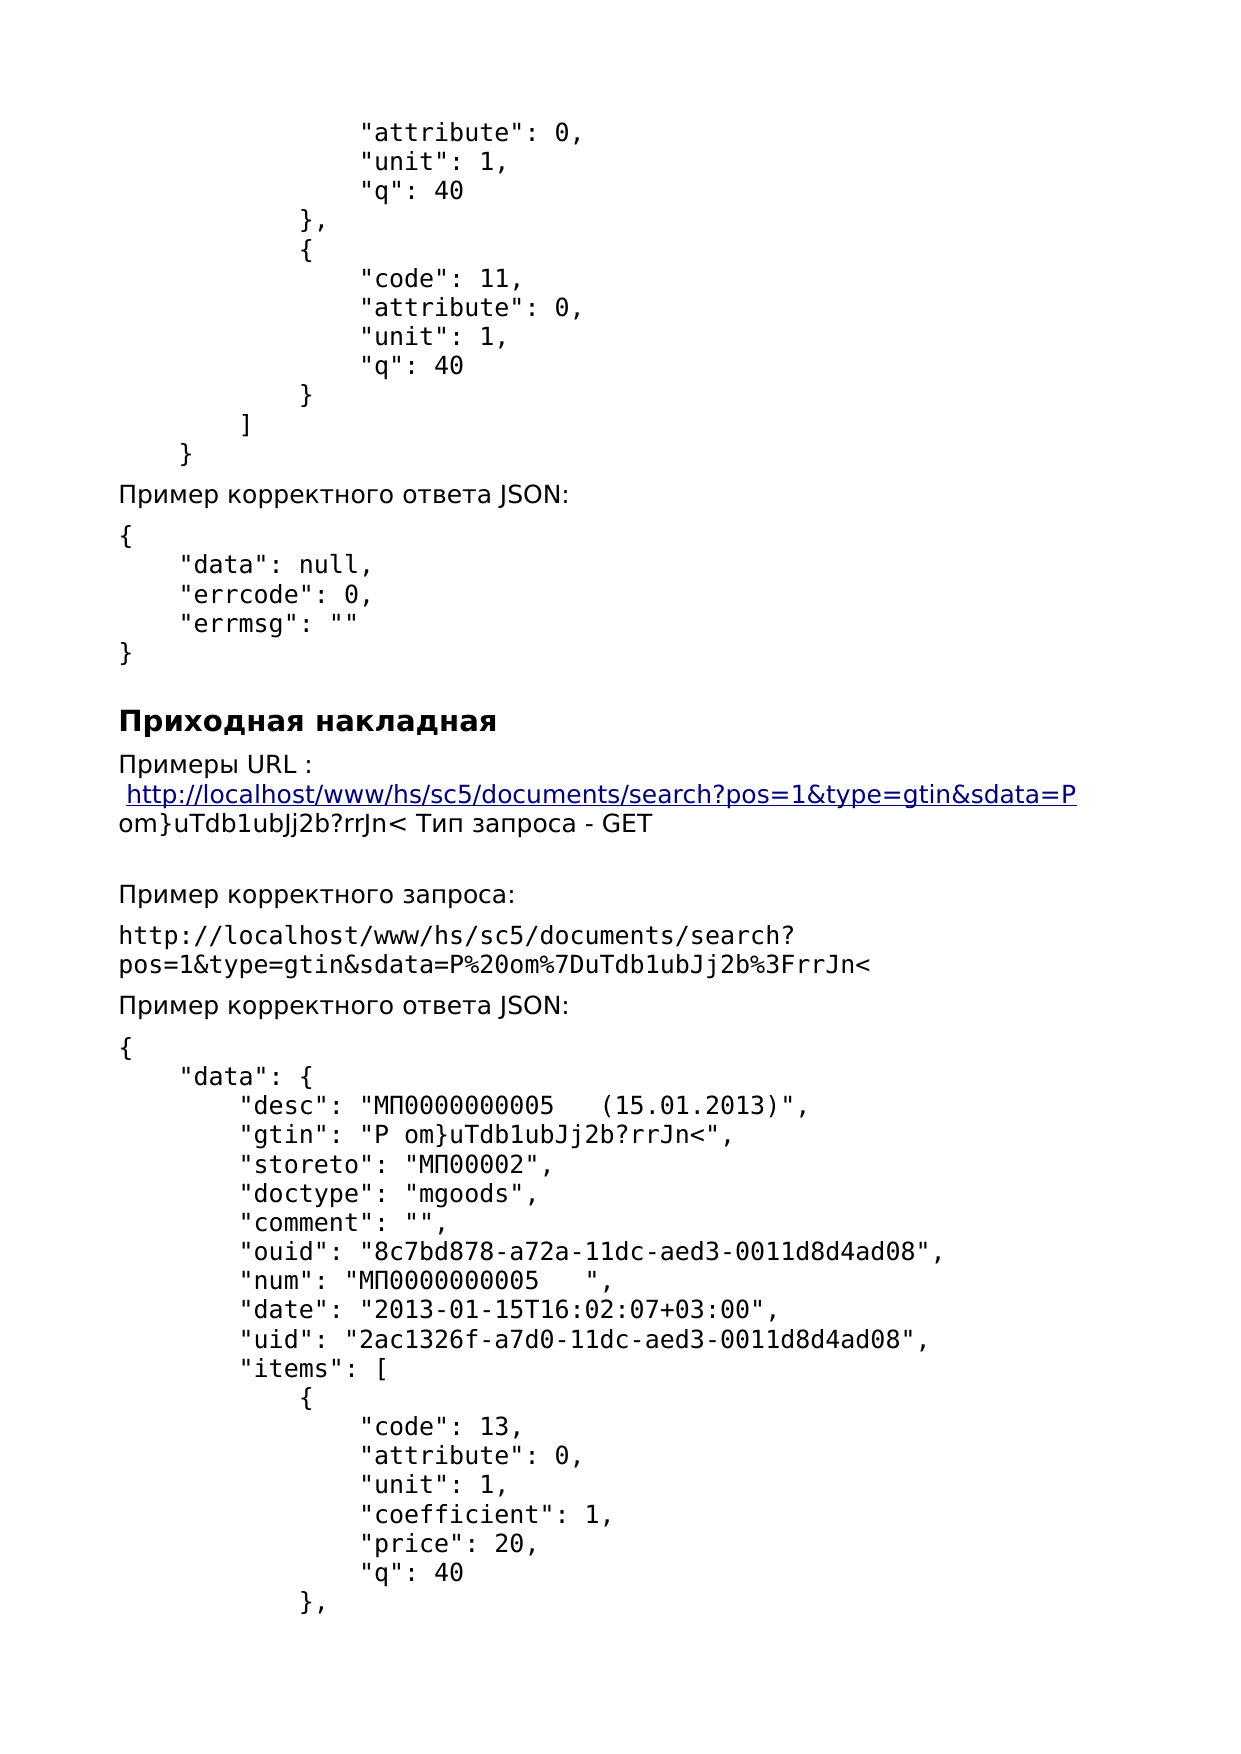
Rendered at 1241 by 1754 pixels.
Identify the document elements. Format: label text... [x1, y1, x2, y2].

text Пример корректного запроса: [118, 880, 1122, 909]
text { "data": { "desc": "МП0000000005 (15.01.2013)", "gtin": "P om}uTdb1ubJj2b?rrJn<", "storeto": "МП00002", "doctype": "mgoods", "comment": "", "ouid": "8c7bd878-a72a-11dc-aed3-0011d8d4ad08", "num": "МП0000000005 ", "date": "2013-01-15T16:02:07+03:00", "uid": "2ac1326f-a7d0-11dc-aed3-0011d8d4ad08", "items": [ { "code": 13, "attribute": 0, "unit": 1, "coefficient": 1, "price": 20, "q": 40 }, [118, 1033, 1122, 1617]
subtitle Приходная накладная [118, 704, 1122, 738]
text Пример корректного ответа JSON: [118, 992, 1122, 1021]
text { "data": null, "errcode": 0, "errmsg": "" } [118, 522, 1122, 667]
text "attribute": 0, "unit": 1, "q": 40 }, { "code": 11, "attribute": 0, "unit": 1, "q": 40 } ] } [118, 118, 1122, 468]
text Пример корректного ответа JSON: [118, 480, 1122, 509]
text http://localhost/www/hs/sc5/documents/search?pos=1&type=gtin&sdata=P%20om%7DuTdb1ubJj2b%3FrrJn< [118, 921, 1122, 980]
text Примеры URL : http://localhost/www/hs/sc5/documents/search?pos=1&type=gtin&sdata=P om}uTdb1ubJj2b?rrJn< Тип запроса - GET [118, 751, 1122, 867]
